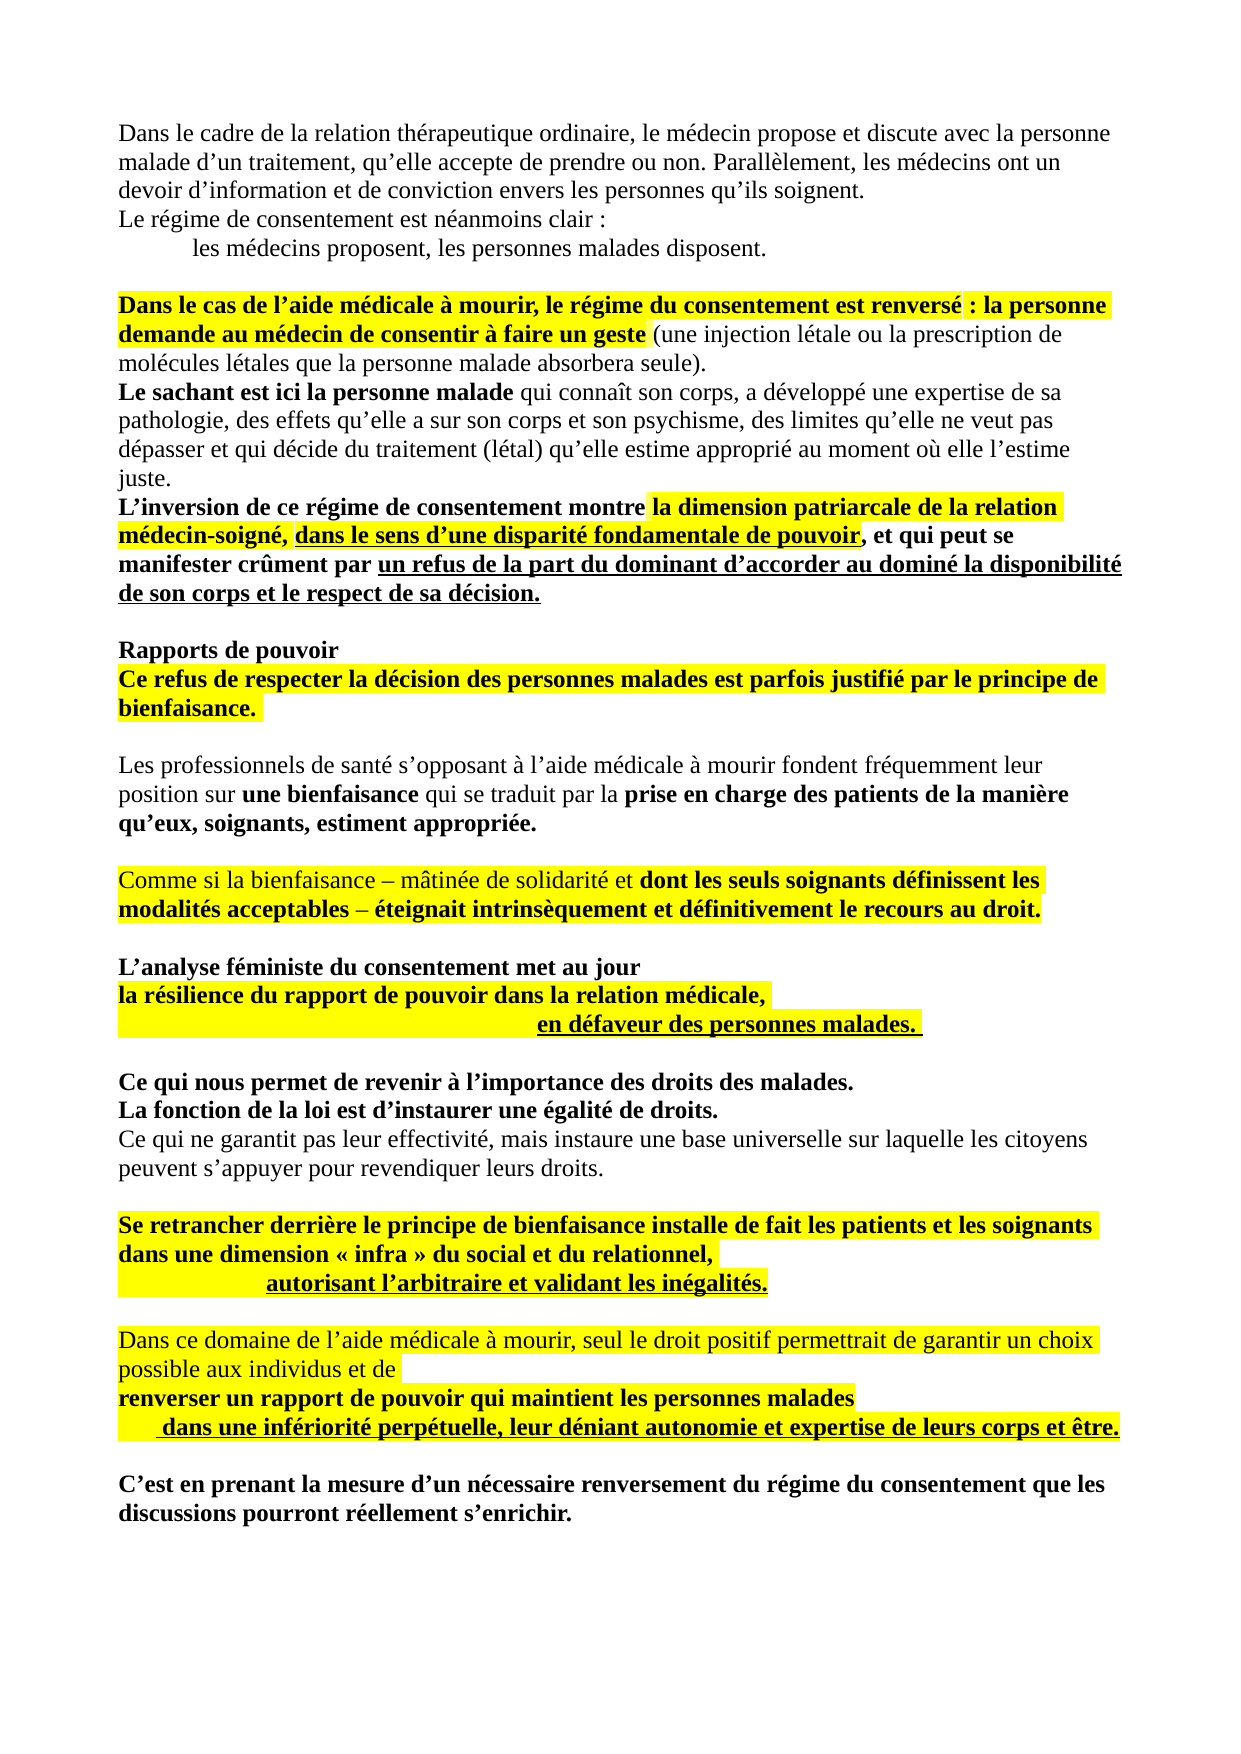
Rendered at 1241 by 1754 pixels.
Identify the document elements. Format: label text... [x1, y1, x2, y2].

text Se retrancher derrière le principe de bienfaisance installe de fait les patients et les soignants dans une dimension « infra » du social et du relationnel, [118, 1211, 1122, 1268]
text Ce refus de respecter la décision des personnes malades est parfois justifié par le principe de bienfaisance. [118, 664, 1122, 722]
text C’est en prenant la mesure d’un nécessaire renversement du régime du consentement que les discussions pourront réellement s’enrichir. [118, 1469, 1122, 1527]
text la résilience du rapport de pouvoir dans la relation médicale, [118, 981, 1122, 1009]
text les médecins proposent, les personnes malades disposent. [118, 233, 1122, 262]
text L’analyse féministe du consentement met au jour [118, 952, 1122, 981]
text La fonction de la loi est d’instaurer une égalité de droits. [118, 1096, 1122, 1124]
text Rapports de pouvoir [118, 636, 1122, 664]
text Les professionnels de santé s’opposant à l’aide médicale à mourir fondent fréquemment leur position sur une bienfaisance qui se traduit par la prise en charge des patients de la manière qu’eux, soignants, estiment appropriée. [118, 751, 1122, 837]
text Ce qui ne garantit pas leur effectivité, mais instaure une base universelle sur laquelle les citoyens peuvent s’appuyer pour revendiquer leurs droits. [118, 1124, 1122, 1182]
text dans une infériorité perpétuelle, leur déniant autonomie et expertise de leurs corps et être. [118, 1412, 1122, 1441]
text Dans le cas de l’aide médicale à mourir, le régime du consentement est renversé : la personne demande au médecin de consentir à faire un geste (une injection létale ou la prescription de molécules létales que la personne malade absorbera seule). [118, 291, 1122, 377]
text Dans ce domaine de l’aide médicale à mourir, seul le droit positif permettrait de garantir un choix possible aux individus et de [118, 1326, 1122, 1383]
text Le sachant est ici la personne malade qui connaît son corps, a développé une expertise de sa pathologie, des effets qu’elle a sur son corps et son psychisme, des limites qu’elle ne veut pas dépasser et qui décide du traitement (létal) qu’elle estime approprié au moment où elle l’estime juste. [118, 377, 1122, 492]
text Dans le cadre de la relation thérapeutique ordinaire, le médecin propose et discute avec la personne malade d’un traitement, qu’elle accepte de prendre ou non. Parallèlement, les médecins ont un devoir d’information et de conviction envers les personnes qu’ils soignent. [118, 118, 1122, 204]
text Ce qui nous permet de revenir à l’importance des droits des malades. [118, 1067, 1122, 1096]
text L’inversion de ce régime de consentement montre la dimension patriarcale de la relation médecin-soigné, dans le sens d’une disparité fondamentale de pouvoir, et qui peut se manifester crûment par un refus de la part du dominant d’accorder au dominé la disponibilité de son corps et le respect de sa décision. [118, 492, 1122, 607]
text Le régime de consentement est néanmoins clair : [118, 204, 1122, 233]
text renverser un rapport de pouvoir qui maintient les personnes malades [118, 1383, 1122, 1412]
text autorisant l’arbitraire et validant les inégalités. [118, 1268, 1122, 1297]
text en défaveur des personnes malades. [118, 1009, 1122, 1038]
text Comme si la bienfaisance – mâtinée de solidarité et dont les seuls soignants définissent les modalités acceptables – éteignait intrinsèquement et définitivement le recours au droit. [118, 866, 1122, 923]
